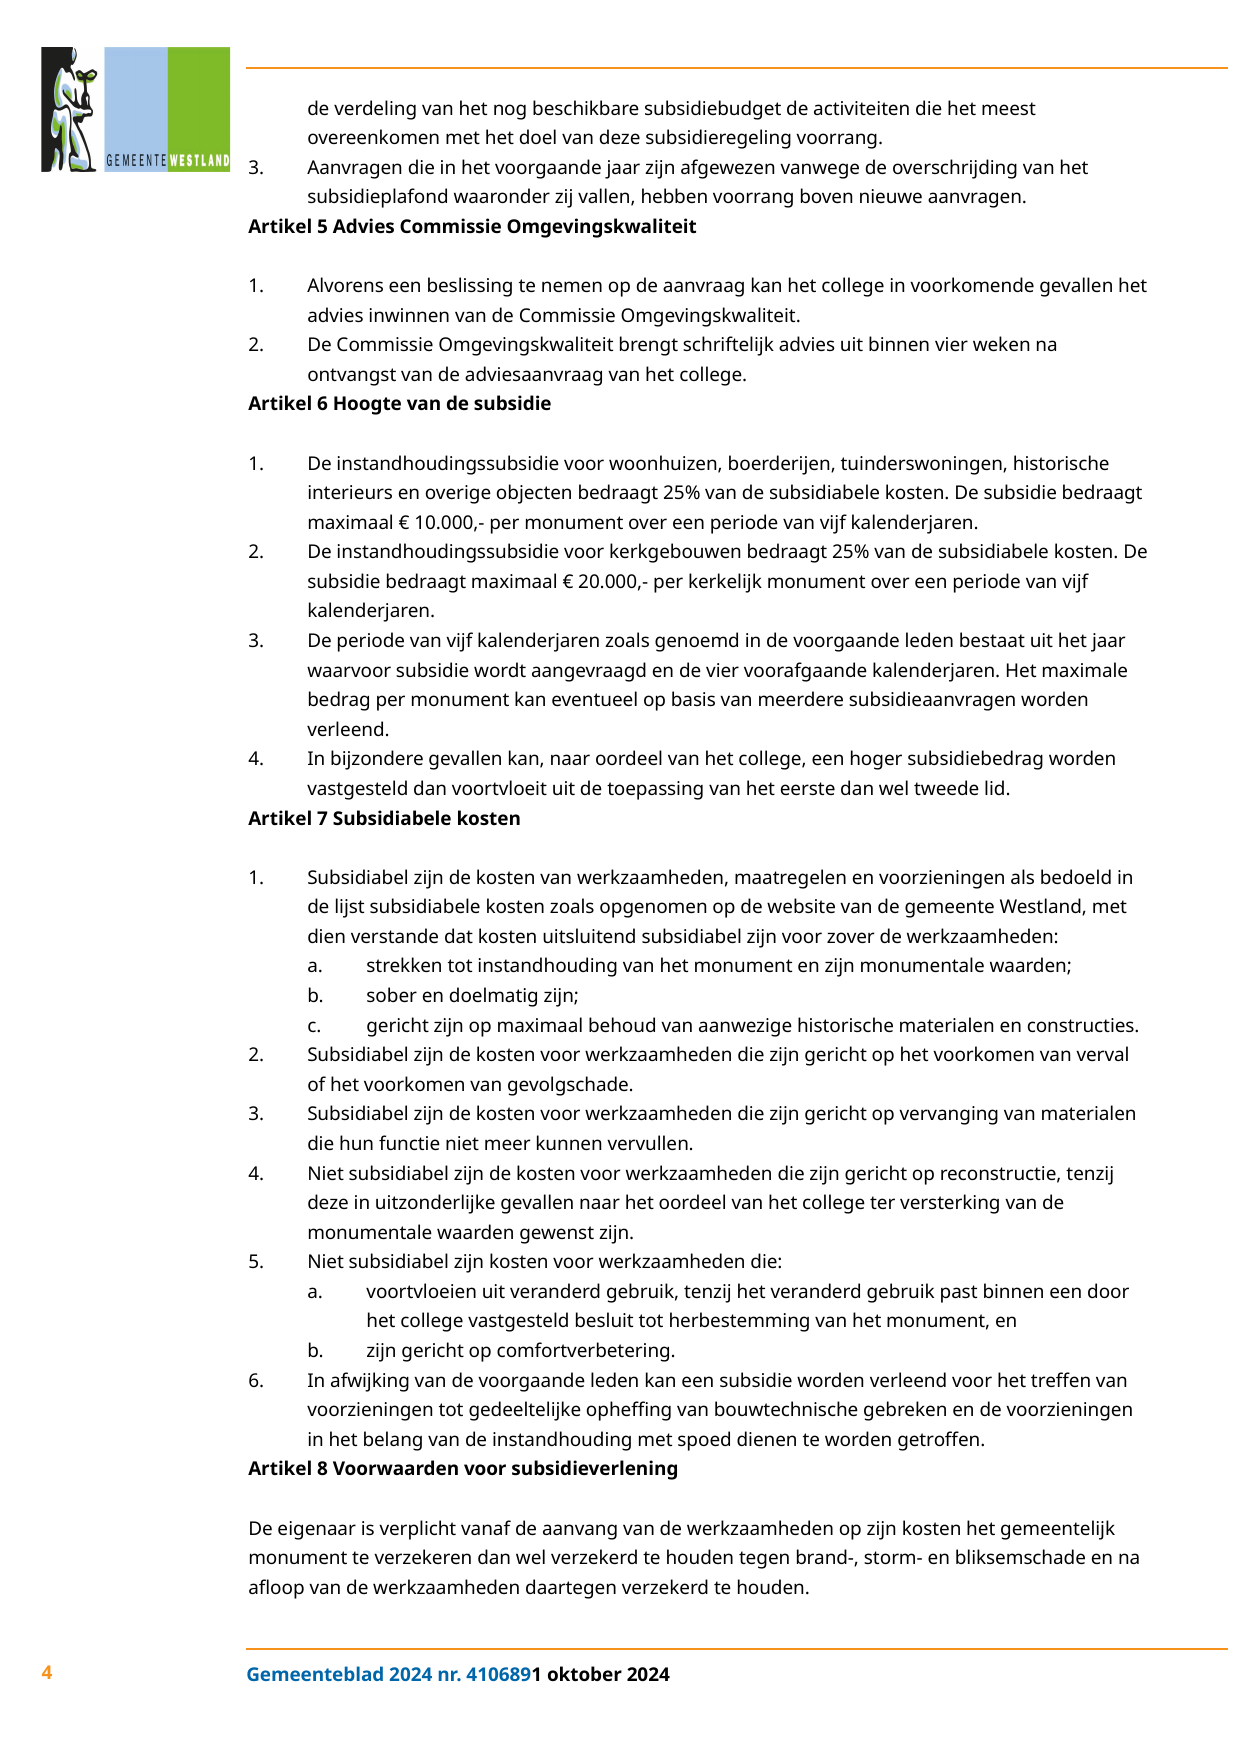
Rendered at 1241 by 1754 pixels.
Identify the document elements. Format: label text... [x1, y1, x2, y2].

list In afwijking van de voorgaande leden kan een subsidie worden verleend voor het treffen van voorzieningen tot gedeeltelijke opheffing van bouwtechnische gebreken en de voorzieningen in het belang van de instandhouding met spoed dienen te worden getroffen. [248, 1367, 1152, 1452]
list voortvloeien uit veranderd gebruik, tenzij het veranderd gebruik past binnen een door het college vastgesteld besluit tot herbestemming van het monument, en [307, 1278, 1152, 1333]
text Artikel 7 Subsidiabele kosten [248, 805, 1152, 831]
list de verdeling van het nog beschikbare subsidiebudget de activiteiten die het meest overeenkomen met het doel van deze subsidieregeling voorrang. [248, 95, 1152, 150]
list De periode van vijf kalenderjaren zoals genoemd in de voorgaande leden bestaat uit het jaar waarvoor subsidie wordt aangevraagd en de vier voorafgaande kalenderjaren. Het maximale bedrag per monument kan eventueel op basis van meerdere subsidieaanvragen worden verleend. [248, 627, 1152, 742]
list In bijzondere gevallen kan, naar oordeel van het college, een hoger subsidiebedrag worden vastgesteld dan voortvloeit uit de toepassing van het eerste dan wel tweede lid. [248, 746, 1152, 801]
list De instandhoudingssubsidie voor kerkgebouwen bedraagt 25% van de subsidiabele kosten. De subsidie bedraagt maximaal € 20.000,- per kerkelijk monument over een periode van vijf kalenderjaren. [248, 538, 1152, 623]
list strekken tot instandhouding van het monument en zijn monumentale waarden; [307, 953, 1152, 978]
text Artikel 5 Advies Commissie Omgevingskwaliteit [248, 213, 1152, 239]
text Artikel 8 Voorwaarden voor subsidieverlening [248, 1456, 1152, 1481]
list Aanvragen die in het voorgaande jaar zijn afgewezen vanwege de overschrijding van het subsidieplafond waaronder zij vallen, hebben voorrang boven nieuwe aanvragen. [248, 154, 1152, 209]
text De eigenaar is verplicht vanaf de aanvang van de werkzaamheden op zijn kosten het gemeentelijk monument te verzekeren dan wel verzekerd te houden tegen brand-, storm- en bliksemschade en na afloop van de werkzaamheden daartegen verzekerd te houden. [248, 1515, 1152, 1600]
list Niet subsidiabel zijn de kosten voor werkzaamheden die zijn gericht op reconstructie, tenzij deze in uitzonderlijke gevallen naar het oordeel van het college ter versterking van de monumentale waarden gewenst zijn. [248, 1160, 1152, 1245]
list De instandhoudingssubsidie voor woonhuizen, boerderijen, tuinderswoningen, historische interieurs en overige objecten bedraagt 25% van de subsidiabele kosten. De subsidie bedraagt maximaal € 10.000,- per monument over een periode van vijf kalenderjaren. [248, 450, 1152, 535]
list Subsidiabel zijn de kosten voor werkzaamheden die zijn gericht op het voorkomen van verval of het voorkomen van gevolgschade. [248, 1041, 1152, 1097]
list Subsidiabel zijn de kosten voor werkzaamheden die zijn gericht op vervanging van materialen die hun functie niet meer kunnen vervullen. [248, 1101, 1152, 1156]
list gericht zijn op maximaal behoud van aanwezige historische materialen en constructies. [307, 1012, 1152, 1038]
list sober en doelmatig zijn; [307, 982, 1152, 1008]
list Niet subsidiabel zijn kosten voor werkzaamheden die: [248, 1248, 1152, 1274]
list Alvorens een beslissing te nemen op de aanvraag kan het college in voorkomende gevallen het advies inwinnen van de Commissie Omgevingskwaliteit. [248, 272, 1152, 328]
picture [41, 47, 231, 172]
text Artikel 6 Hoogte van de subsidie [248, 391, 1152, 416]
list Subsidiabel zijn de kosten van werkzaamheden, maatregelen en voorzieningen als bedoeld in de lijst subsidiabele kosten zoals opgenomen op de website van de gemeente Westland, met dien verstande dat kosten uitsluitend subsidiabel zijn voor zover de werkzaamheden: [248, 864, 1152, 949]
list De Commissie Omgevingskwaliteit brengt schriftelijk advies uit binnen vier weken na ontvangst van de adviesaanvraag van het college. [248, 331, 1152, 387]
list zijn gericht op comfortverbetering. [307, 1337, 1152, 1363]
